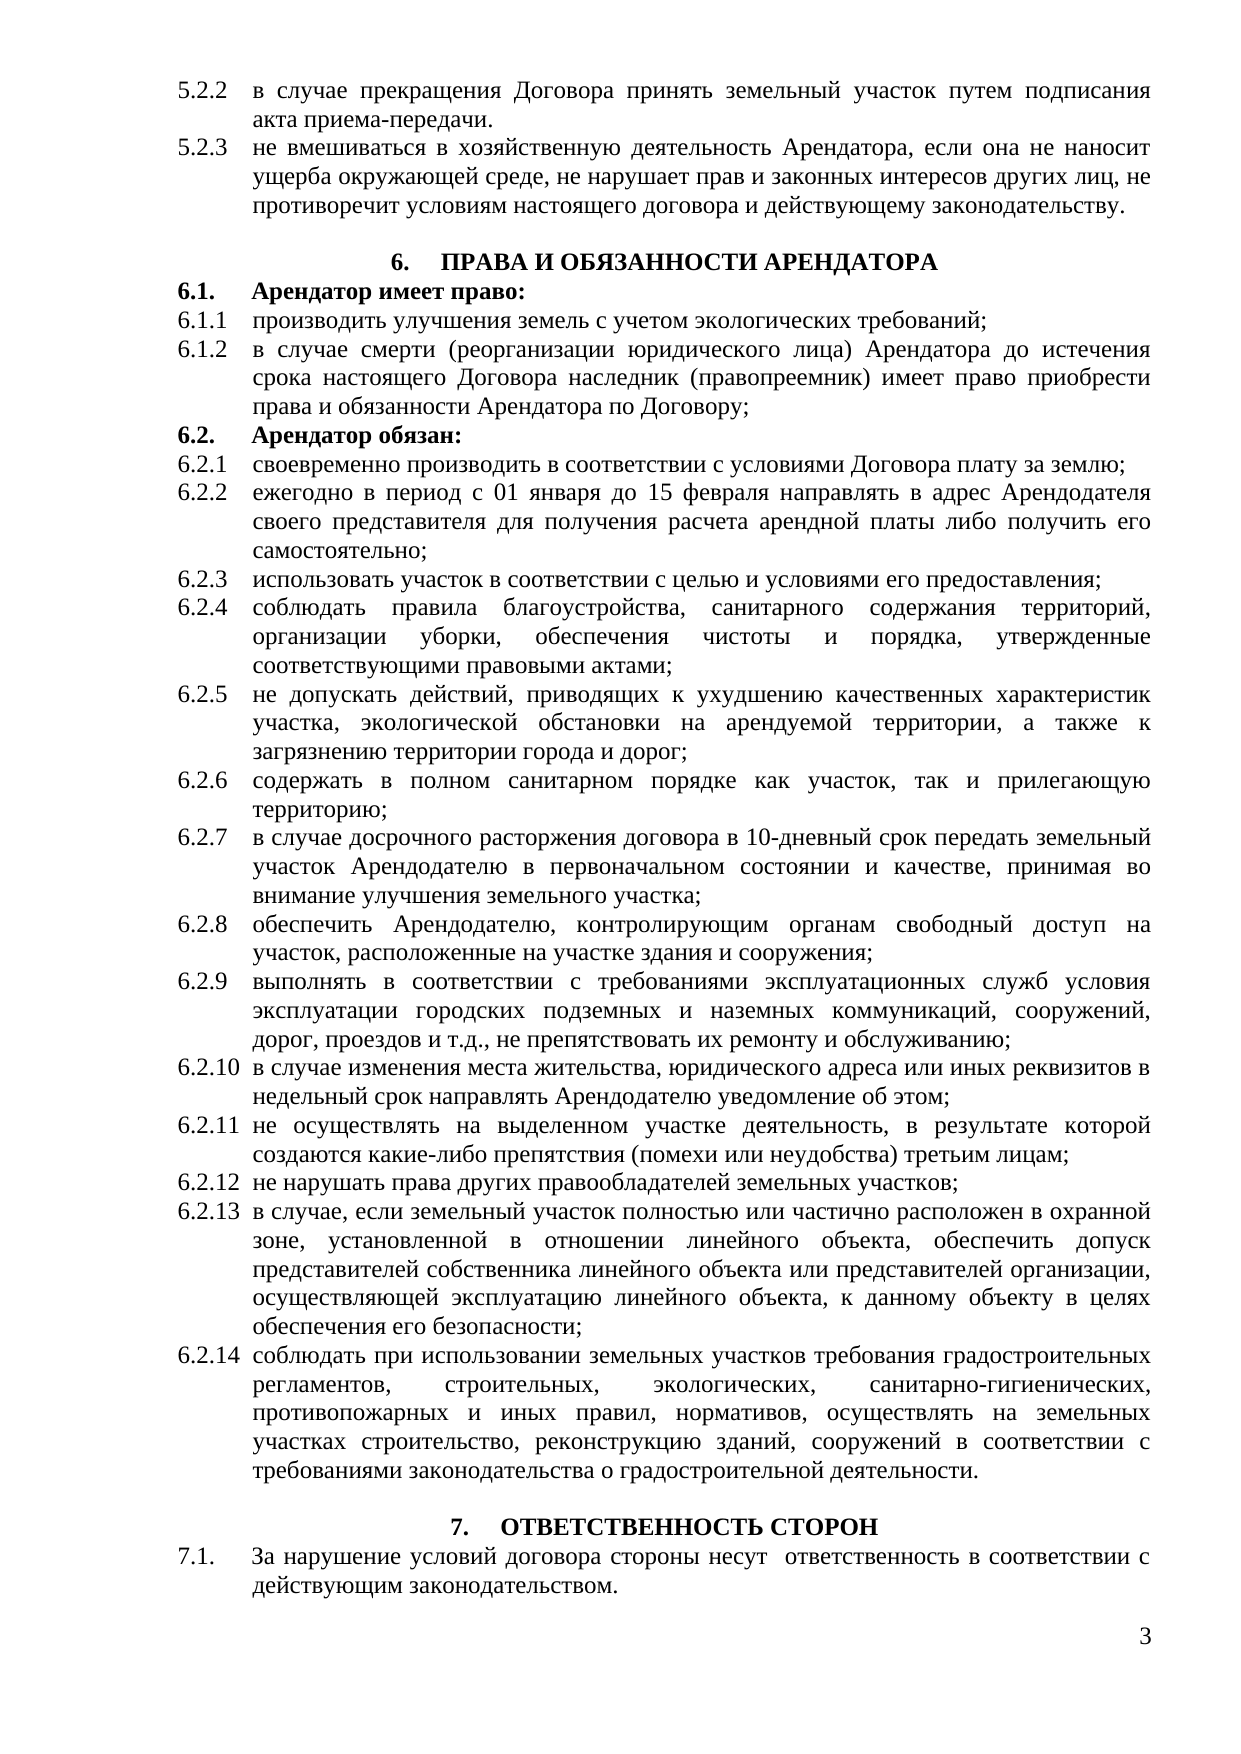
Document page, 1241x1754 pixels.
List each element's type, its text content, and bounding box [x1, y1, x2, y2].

list использовать участок в соответствии с целью и условиями его предоставления; [177, 564, 1152, 592]
list не нарушать права других правообладателей земельных участков; [177, 1167, 1152, 1196]
list производить улучшения земель с учетом экологических требований; [177, 305, 1152, 334]
list в случае досрочного расторжения договора в 10-дневный срок передать земельный участок Арендодателю в первоначальном состоянии и качестве, принимая во внимание улучшения земельного участка; [177, 822, 1152, 909]
list За нарушение условий договора стороны несут ответственность в соответствии с действующим законодательством. [177, 1541, 1152, 1599]
list выполнять в соответствии с требованиями эксплуатационных служб условия эксплуатации городских подземных и наземных коммуникаций, сооружений, дорог, проездов и т.д., не препятствовать их ремонту и обслуживанию; [177, 966, 1152, 1052]
list соблюдать при использовании земельных участков требования градостроительных регламентов, строительных, экологических, санитарно-гигиенических, противопожарных и иных правил, нормативов, осуществлять на земельных участках строительство, реконструкцию зданий, сооружений в соответствии с требованиями законодательства о градостроительной деятельности. [177, 1340, 1152, 1484]
list ПРАВА И ОБЯЗАННОСТИ АРЕНДАТОРА [177, 247, 1152, 276]
list в случае, если земельный участок полностью или частично расположен в охранной зоне, установленной в отношении линейного объекта, обеспечить допуск представителей собственника линейного объекта или представителей организации, осуществляющей эксплуатацию линейного объекта, к данному объекту в целях обеспечения его безопасности; [177, 1196, 1152, 1340]
list ежегодно в период с 01 января до 15 февраля направлять в адрес Арендодателя своего представителя для получения расчета арендной платы либо получить его самостоятельно; [177, 477, 1152, 564]
list в случае смерти (реорганизации юридического лица) Арендатора до истечения срока настоящего Договора наследник (правопреемник) имеет право приобрести права и обязанности Арендатора по Договору; [177, 334, 1152, 420]
list своевременно производить в соответствии с условиями Договора плату за землю; [177, 449, 1152, 477]
list ОТВЕТСТВЕННОСТЬ СТОРОН [177, 1512, 1152, 1541]
list обеспечить Арендодателю, контролирующим органам свободный доступ на участок, расположенные на участке здания и сооружения; [177, 909, 1152, 966]
list не осуществлять на выделенном участке деятельность, в результате которой создаются какие-либо препятствия (помехи или неудобства) третьим лицам; [177, 1110, 1152, 1167]
text 6.2. Арендатор обязан: [177, 420, 1152, 449]
list соблюдать правила благоустройства, санитарного содержания территорий, организации уборки, обеспечения чистоты и порядка, утвержденные соответствующими правовыми актами; [177, 592, 1152, 679]
list в случае изменения места жительства, юридического адреса или иных реквизитов в недельный срок направлять Арендодателю уведомление об этом; [177, 1052, 1152, 1110]
text 6.1. Арендатор имеет право: [177, 276, 1152, 305]
list не вмешиваться в хозяйственную деятельность Арендатора, если она не наносит ущерба окружающей среде, не нарушает прав и законных интересов других лиц, не противоречит условиям настоящего договора и действующему законодательству. [177, 132, 1152, 219]
list в случае прекращения Договора принять земельный участок путем подписания акта приема-передачи. [177, 75, 1152, 132]
list содержать в полном санитарном порядке как участок, так и прилегающую территорию; [177, 765, 1152, 822]
list не допускать действий, приводящих к ухудшению качественных характеристик участка, экологической обстановки на арендуемой территории, а также к загрязнению территории города и дорог; [177, 679, 1152, 765]
